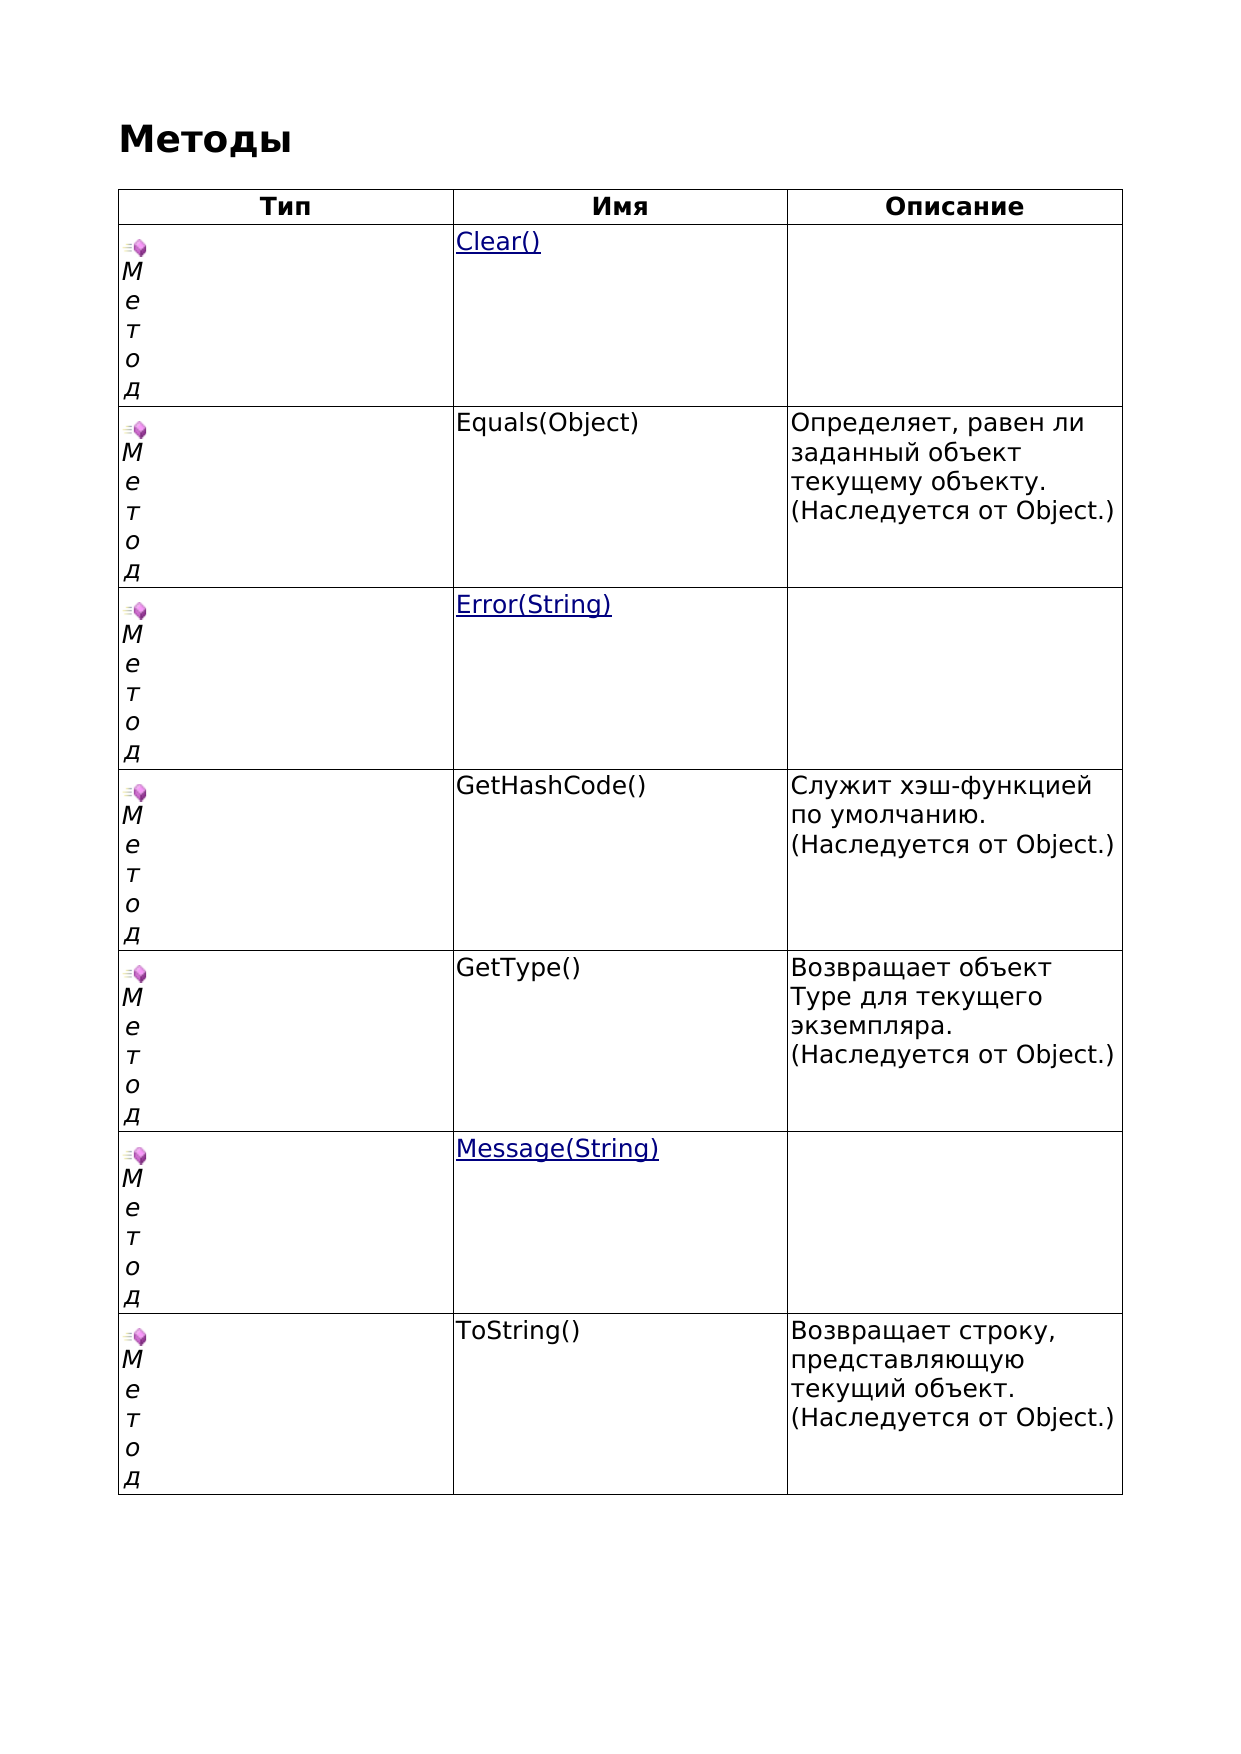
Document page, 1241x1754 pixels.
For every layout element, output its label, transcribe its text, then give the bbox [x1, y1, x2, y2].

table_cell [119, 770, 453, 950]
table_cell Возвращает строку, представляющую текущий объект. (Наследуется от Object.) [788, 1314, 1122, 1494]
table_cell Message(String) [454, 1132, 787, 1313]
table_cell [788, 1132, 1122, 1313]
table_cell [119, 951, 453, 1131]
table_cell Error(String) [454, 588, 787, 768]
picture [121, 602, 147, 620]
subtitle Методы [118, 118, 1122, 162]
table_cell [788, 225, 1122, 406]
table_cell GetHashCode() [454, 770, 787, 950]
table_cell [119, 1314, 453, 1494]
table_header Описание [788, 190, 1122, 224]
table_cell [788, 588, 1122, 768]
picture [121, 965, 147, 983]
table_cell [119, 225, 453, 406]
picture [121, 421, 147, 439]
picture [121, 1147, 147, 1165]
table_cell [119, 1132, 453, 1313]
table_cell Определяет, равен ли заданный объект текущему объекту. (Наследуется от Object.) [788, 407, 1122, 587]
picture [121, 239, 147, 257]
table_cell ToString() [454, 1314, 787, 1494]
table_header Тип [119, 190, 453, 224]
table_cell [119, 407, 453, 587]
table_cell [119, 588, 453, 768]
table_cell Equals(Object) [454, 407, 787, 587]
picture [121, 1328, 147, 1346]
table_cell Clear() [454, 225, 787, 406]
table_cell GetType() [454, 951, 787, 1131]
table_cell Возвращает объект Type для текущего экземпляра. (Наследуется от Object.) [788, 951, 1122, 1131]
picture [121, 784, 147, 802]
table_header Имя [454, 190, 787, 224]
table_cell Служит хэш-функцией по умолчанию. (Наследуется от Object.) [788, 770, 1122, 950]
